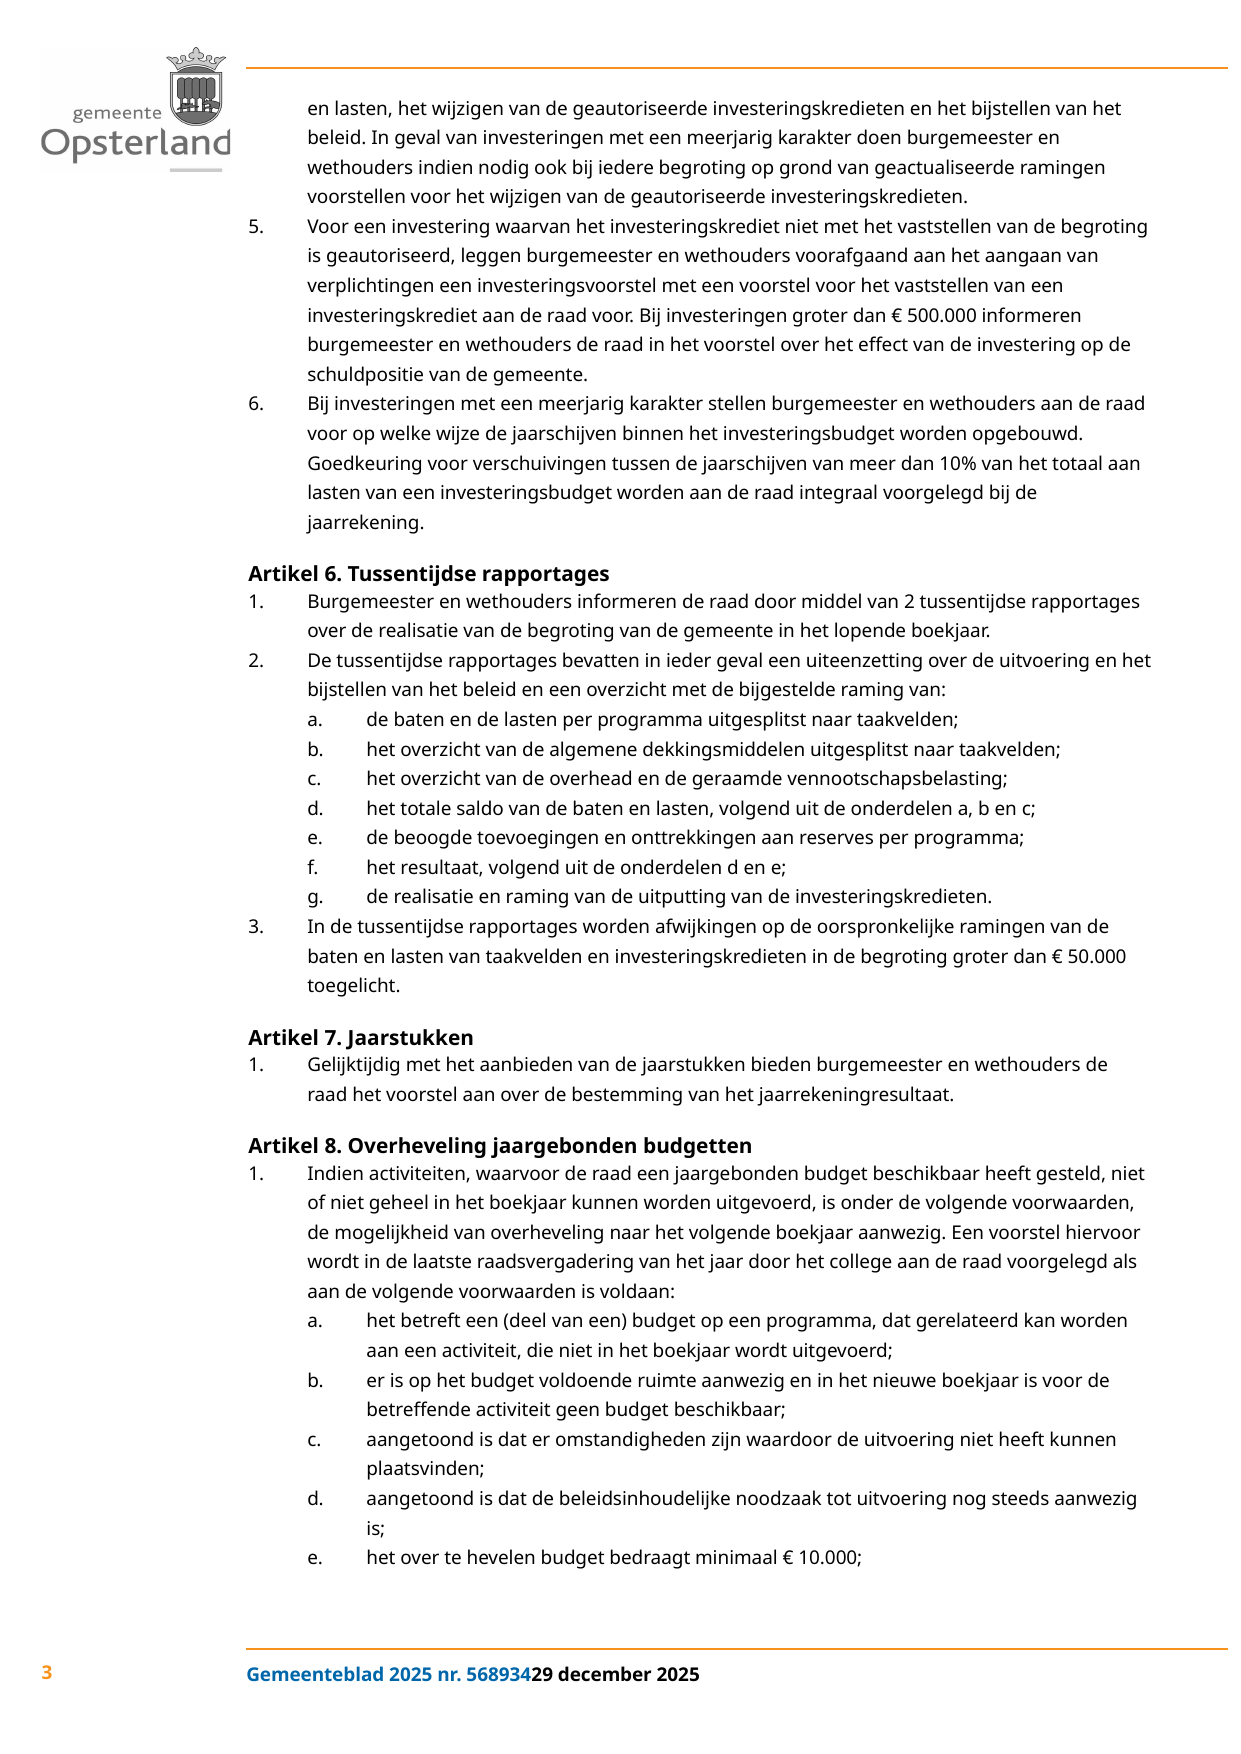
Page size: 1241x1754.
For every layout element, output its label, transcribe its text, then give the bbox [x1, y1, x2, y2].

list de beoogde toevoegingen en onttrekkingen aan reserves per programma; [307, 824, 1152, 850]
list Gelijktijdig met het aanbieden van de jaarstukken bieden burgemeester en wethouders de raad het voorstel aan over de bestemming van het jaarrekeningresultaat. [248, 1051, 1152, 1107]
list het overzicht van de overhead en de geraamde vennootschapsbelasting; [307, 765, 1152, 791]
text Artikel 7. Jaarstukken [248, 1023, 1152, 1051]
list het totale saldo van de baten en lasten, volgend uit de onderdelen a, b en c; [307, 795, 1152, 821]
list Bij investeringen met een meerjarig karakter stellen burgemeester en wethouders aan de raad voor op welke wijze de jaarschijven binnen het investeringsbudget worden opgebouwd. Goedkeuring voor verschuivingen tussen de jaarschijven van meer dan 10% van het totaal aan lasten van een investeringsbudget worden aan de raad integraal voorgelegd bij de jaarrekening. [248, 391, 1152, 535]
list het over te hevelen budget bedraagt minimaal € 10.000; [307, 1544, 1152, 1570]
text Artikel 6. Tussentijdse rapportages [248, 559, 1152, 588]
text Artikel 8. Overheveling jaargebonden budgetten [248, 1131, 1152, 1160]
list er is op het budget voldoende ruimte aanwezig en in het nieuwe boekjaar is voor de betreffende activiteit geen budget beschikbaar; [307, 1367, 1152, 1422]
list en lasten, het wijzigen van de geautoriseerde investeringskredieten en het bijstellen van het beleid. In geval van investeringen met een meerjarig karakter doen burgemeester en wethouders indien nodig ook bij iedere begroting op grond van geactualiseerde ramingen voorstellen voor het wijzigen van de geautoriseerde investeringskredieten. [248, 95, 1152, 209]
list het overzicht van de algemene dekkingsmiddelen uitgesplitst naar taakvelden; [307, 736, 1152, 761]
list Burgemeester en wethouders informeren de raad door middel van 2 tussentijdse rapportages over de realisatie van de begroting van de gemeente in het lopende boekjaar. [248, 588, 1152, 643]
list de baten en de lasten per programma uitgesplitst naar taakvelden; [307, 706, 1152, 732]
list In de tussentijdse rapportages worden afwijkingen op de oorspronkelijke ramingen van de baten en lasten van taakvelden en investeringskredieten in de begroting groter dan € 50.000 toegelicht. [248, 913, 1152, 998]
list aangetoond is dat de beleidsinhoudelijke noodzaak tot uitvoering nog steeds aanwezig is; [307, 1485, 1152, 1540]
list aangetoond is dat er omstandigheden zijn waardoor de uitvoering niet heeft kunnen plaatsvinden; [307, 1426, 1152, 1481]
list het betreft een (deel van een) budget op een programma, dat gerelateerd kan worden aan een activiteit, die niet in het boekjaar wordt uitgevoerd; [307, 1308, 1152, 1363]
list het resultaat, volgend uit de onderdelen d en e; [307, 854, 1152, 880]
list De tussentijdse rapportages bevatten in ieder geval een uiteenzetting over de uitvoering en het bijstellen van het beleid en een overzicht met de bijgestelde raming van: [248, 647, 1152, 702]
list de realisatie en raming van de uitputting van de investeringskredieten. [307, 884, 1152, 909]
list Voor een investering waarvan het investeringskrediet niet met het vaststellen van de begroting is geautoriseerd, leggen burgemeester en wethouders voorafgaand aan het aangaan van verplichtingen een investeringsvoorstel met een voorstel voor het vaststellen van een investeringskrediet aan de raad voor. Bij investeringen groter dan € 500.000 informeren burgemeester en wethouders de raad in het voorstel over het effect van de investering op de schuldpositie van de gemeente. [248, 213, 1152, 387]
list Indien activiteiten, waarvoor de raad een jaargebonden budget beschikbaar heeft gesteld, niet of niet geheel in het boekjaar kunnen worden uitgevoerd, is onder de volgende voorwaarden, de mogelijkheid van overheveling naar het volgende boekjaar aanwezig. Een voorstel hiervoor wordt in de laatste raadsvergadering van het jaar door het college aan de raad voorgelegd als aan de volgende voorwaarden is voldaan: [248, 1160, 1152, 1304]
picture [41, 47, 231, 172]
